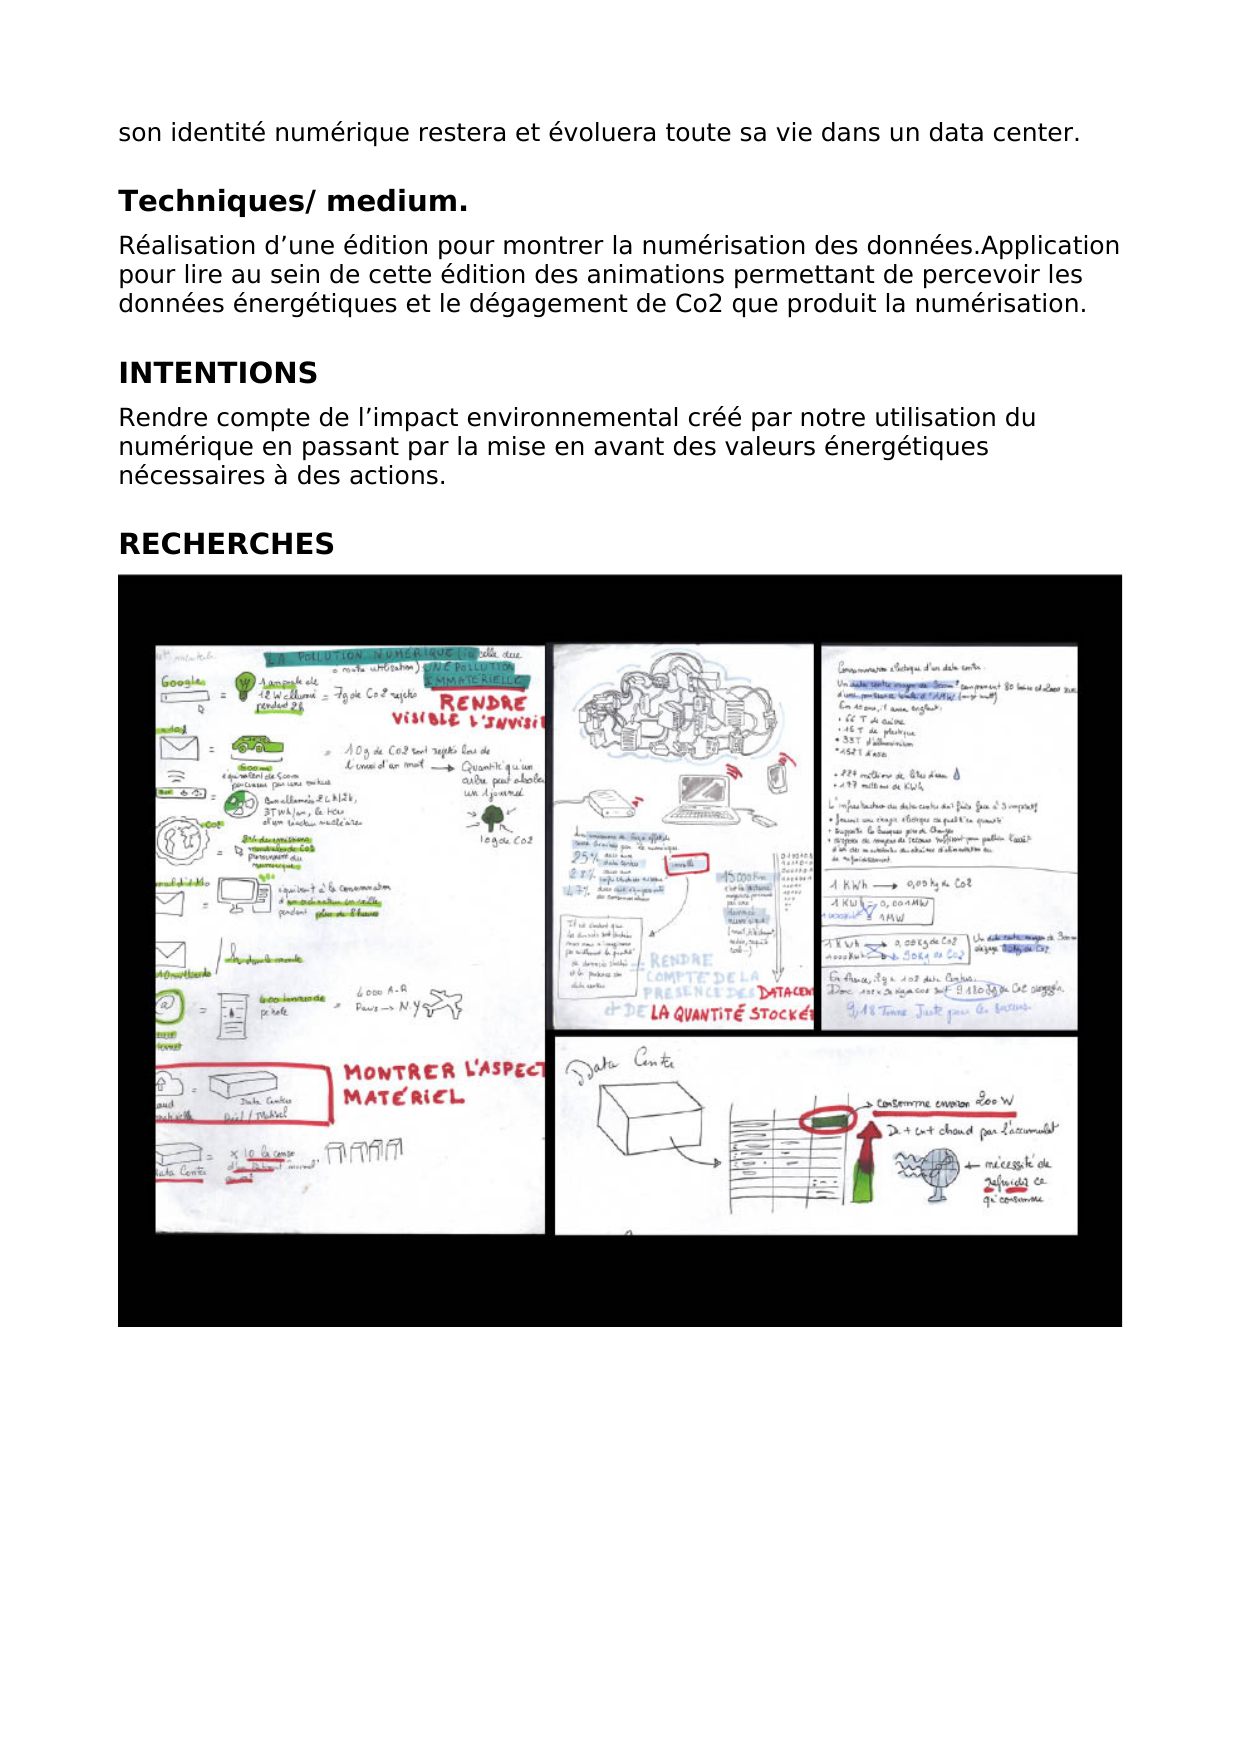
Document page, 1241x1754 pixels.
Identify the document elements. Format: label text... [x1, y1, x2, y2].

subtitle Techniques/ medium. [118, 185, 1122, 219]
text Réalisation d’une édition pour montrer la numérisation des données. Application pour lire au sein de cette édition des animations permettant de percevoir les données énergétiques et le dégagement de Co2 que produit la numérisation. [118, 231, 1122, 319]
text Rendre compte de l’impact environnemental créé par notre utilisation du numérique en passant par la mise en avant des valeurs énergétiques nécessaires à des actions. [118, 403, 1122, 490]
text son identité numérique restera et évoluera toute sa vie dans un data center. [118, 118, 1122, 147]
picture [118, 574, 1123, 1327]
subtitle INTENTIONS [118, 356, 1122, 390]
subtitle RECHERCHES [118, 528, 1122, 562]
